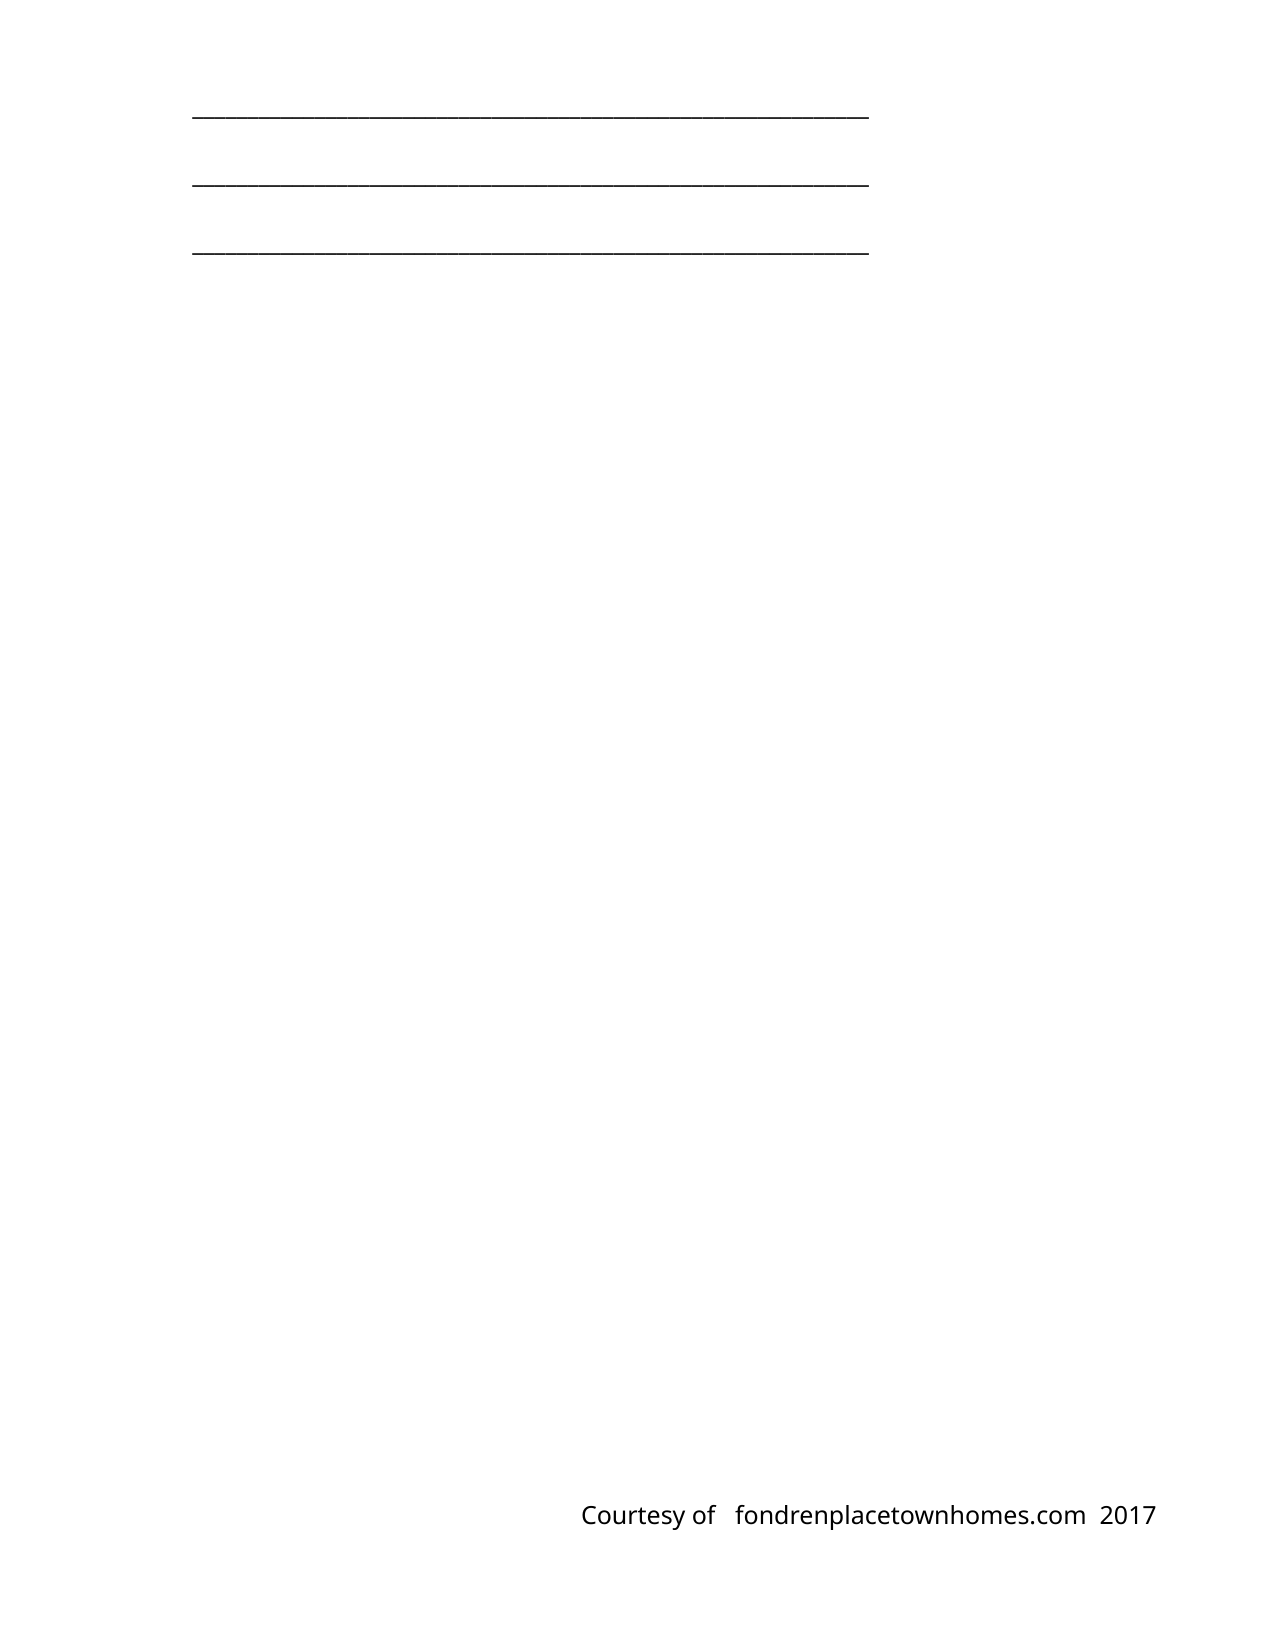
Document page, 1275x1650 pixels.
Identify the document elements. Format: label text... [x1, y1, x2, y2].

text _____________________________________________________________ [118, 157, 1157, 191]
text _____________________________________________________________ [118, 225, 1157, 259]
text _____________________________________________________________ [118, 88, 1157, 123]
